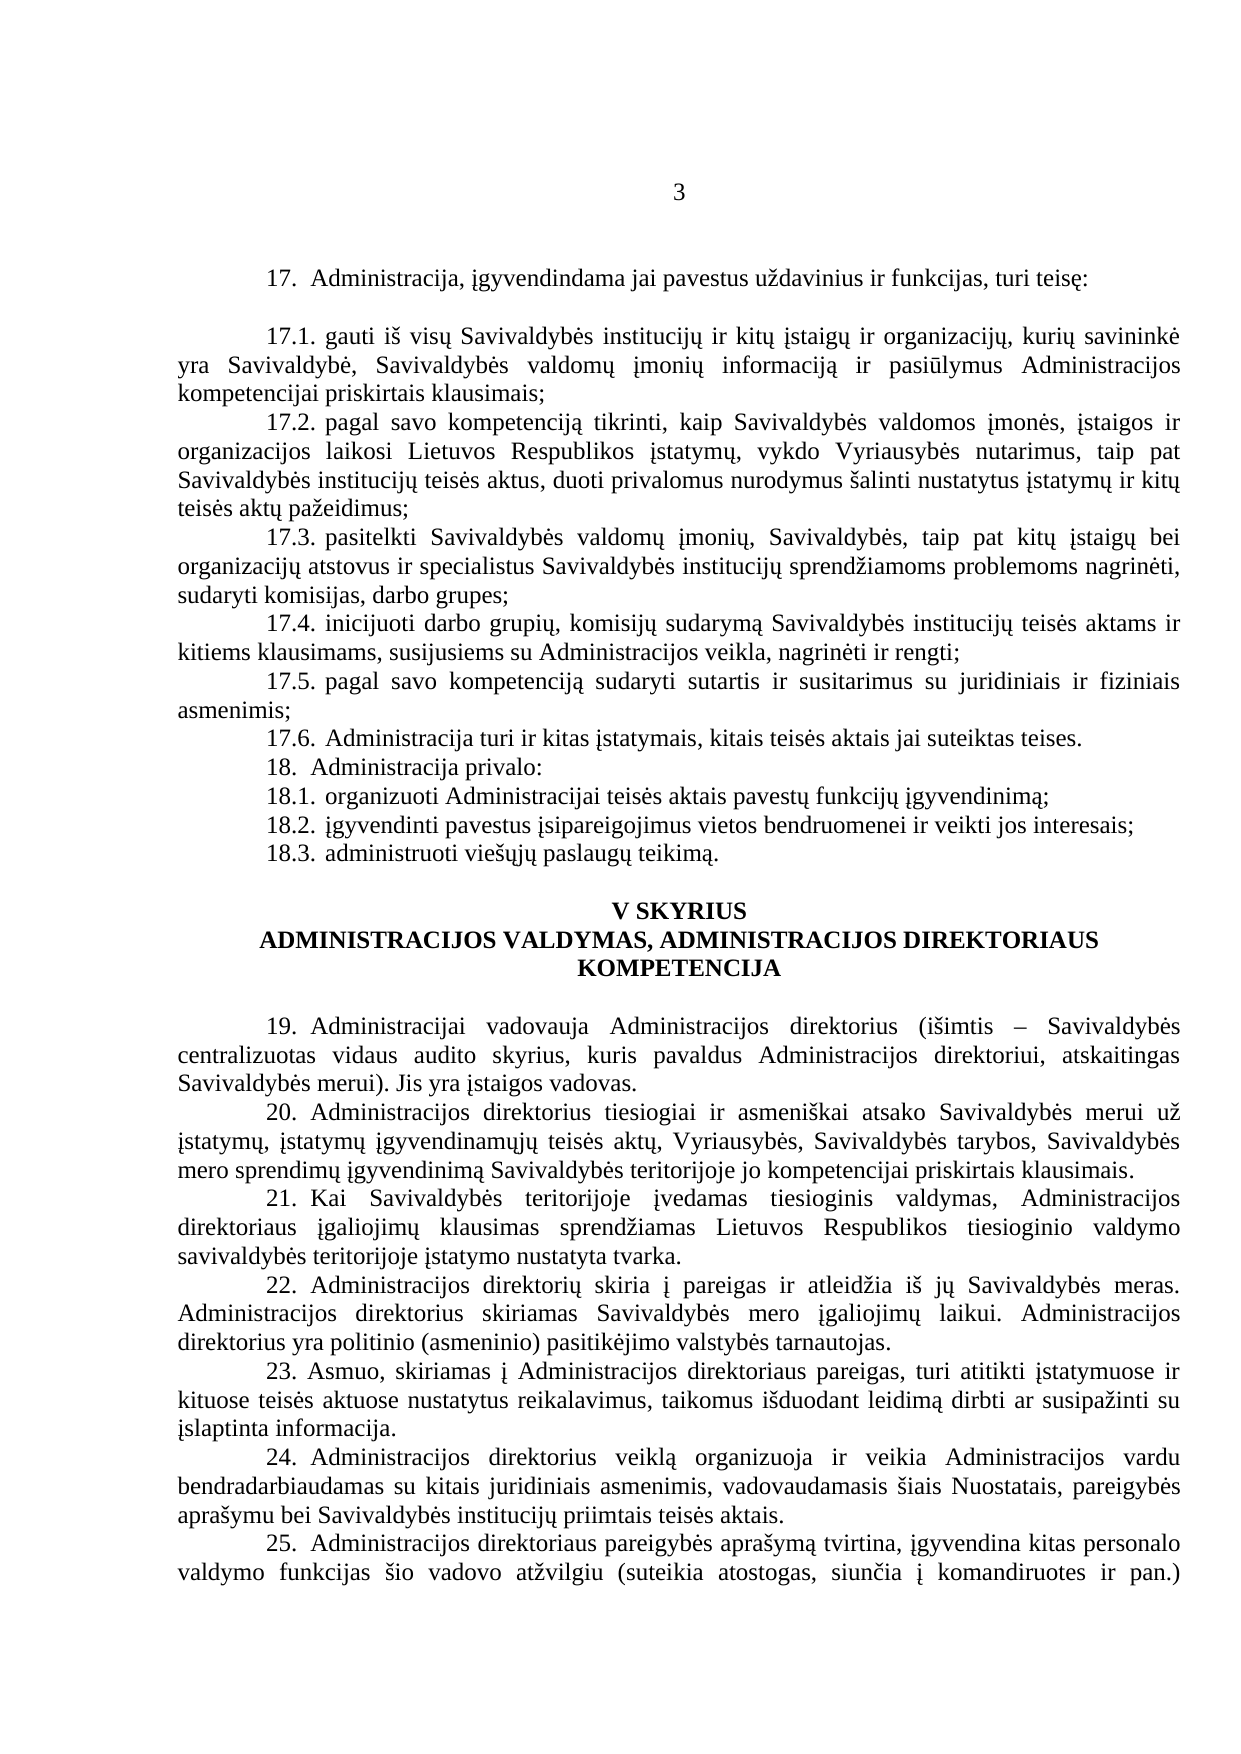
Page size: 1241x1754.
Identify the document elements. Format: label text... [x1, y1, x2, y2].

text 17.6. Administracija turi ir kitas įstatymais, kitais teisės aktais jai suteiktas teises. [177, 723, 1181, 752]
text 22. Administracijos direktorių skiria į pareigas ir atleidžia iš jų Savivaldybės meras. Administracijos direktorius skiriamas Savivaldybės mero įgaliojimų laikui. Administracijos direktorius yra politinio (asmeninio) pasitikėjimo valstybės tarnautojas. [177, 1270, 1181, 1356]
text 21. Kai Savivaldybės teritorijoje įvedamas tiesioginis valdymas, Administracijos direktoriaus įgaliojimų klausimas sprendžiamas Lietuvos Respublikos tiesioginio valdymo savivaldybės teritorijoje įstatymo nustatyta tvarka. [177, 1183, 1181, 1270]
text 17.3. pasitelkti Savivaldybės valdomų įmonių, Savivaldybės, taip pat kitų įstaigų bei organizacijų atstovus ir specialistus Savivaldybės institucijų sprendžiamoms problemoms nagrinėti, sudaryti komisijas, darbo grupes; [177, 522, 1181, 608]
text 18.2. įgyvendinti pavestus įsipareigojimus vietos bendruomenei ir veikti jos interesais; [177, 810, 1181, 838]
text 20. Administracijos direktorius tiesiogiai ir asmeniškai atsako Savivaldybės merui už įstatymų, įstatymų įgyvendinamųjų teisės aktų, Vyriausybės, Savivaldybės tarybos, Savivaldybės mero sprendimų įgyvendinimą Savivaldybės teritorijoje jo kompetencijai priskirtais klausimais. [177, 1097, 1181, 1183]
text ADMINISTRACIJOS VALDYMAS, ADMINISTRACIJOS DIREKTORIAUS KOMPETENCIJA [177, 925, 1181, 982]
text 18.3. administruoti viešųjų paslaugų teikimą. [177, 838, 1181, 867]
text 17. Administracija, įgyvendindama jai pavestus uždavinius ir funkcijas, turi teisę: [177, 263, 1181, 292]
text 17.4. inicijuoti darbo grupių, komisijų sudarymą Savivaldybės institucijų teisės aktams ir kitiems klausimams, susijusiems su Administracijos veikla, nagrinėti ir rengti; [177, 608, 1181, 666]
text 17.5. pagal savo kompetenciją sudaryti sutartis ir susitarimus su juridiniais ir fiziniais asmenimis; [177, 666, 1181, 723]
text 24. Administracijos direktorius veiklą organizuoja ir veikia Administracijos vardu bendradarbiaudamas su kitais juridiniais asmenimis, vadovaudamasis šiais Nuostatais, pareigybės aprašymu bei Savivaldybės institucijų priimtais teisės aktais. [177, 1442, 1181, 1528]
text 17.2. pagal savo kompetenciją tikrinti, kaip Savivaldybės valdomos įmonės, įstaigos ir organizacijos laikosi Lietuvos Respublikos įstatymų, vykdo Vyriausybės nutarimus, taip pat Savivaldybės institucijų teisės aktus, duoti privalomus nurodymus šalinti nustatytus įstatymų ir kitų teisės aktų pažeidimus; [177, 407, 1181, 522]
text 19. Administracijai vadovauja Administracijos direktorius (išimtis – Savivaldybės centralizuotas vidaus audito skyrius, kuris pavaldus Administracijos direktoriui, atskaitingas Savivaldybės merui). Jis yra įstaigos vadovas. [177, 1011, 1181, 1097]
text 25. Administracijos direktoriaus pareigybės aprašymą tvirtina, įgyvendina kitas personalo valdymo funkcijas šio vadovo atžvilgiu (suteikia atostogas, siunčia į komandiruotes ir pan.) [177, 1528, 1181, 1586]
text 18. Administracija privalo: [177, 752, 1181, 781]
text 23. Asmuo, skiriamas į Administracijos direktoriaus pareigas, turi atitikti įstatymuose ir kituose teisės aktuose nustatytus reikalavimus, taikomus išduodant leidimą dirbti ar susipažinti su įslaptinta informacija. [177, 1356, 1181, 1442]
text V SKYRIUS [177, 896, 1181, 925]
text 17.1. gauti iš visų Savivaldybės institucijų ir kitų įstaigų ir organizacijų, kurių savininkė yra Savivaldybė, Savivaldybės valdomų įmonių informaciją ir pasiūlymus Administracijos kompetencijai priskirtais klausimais; [177, 321, 1181, 407]
text 18.1. organizuoti Administracijai teisės aktais pavestų funkcijų įgyvendinimą; [177, 781, 1181, 810]
